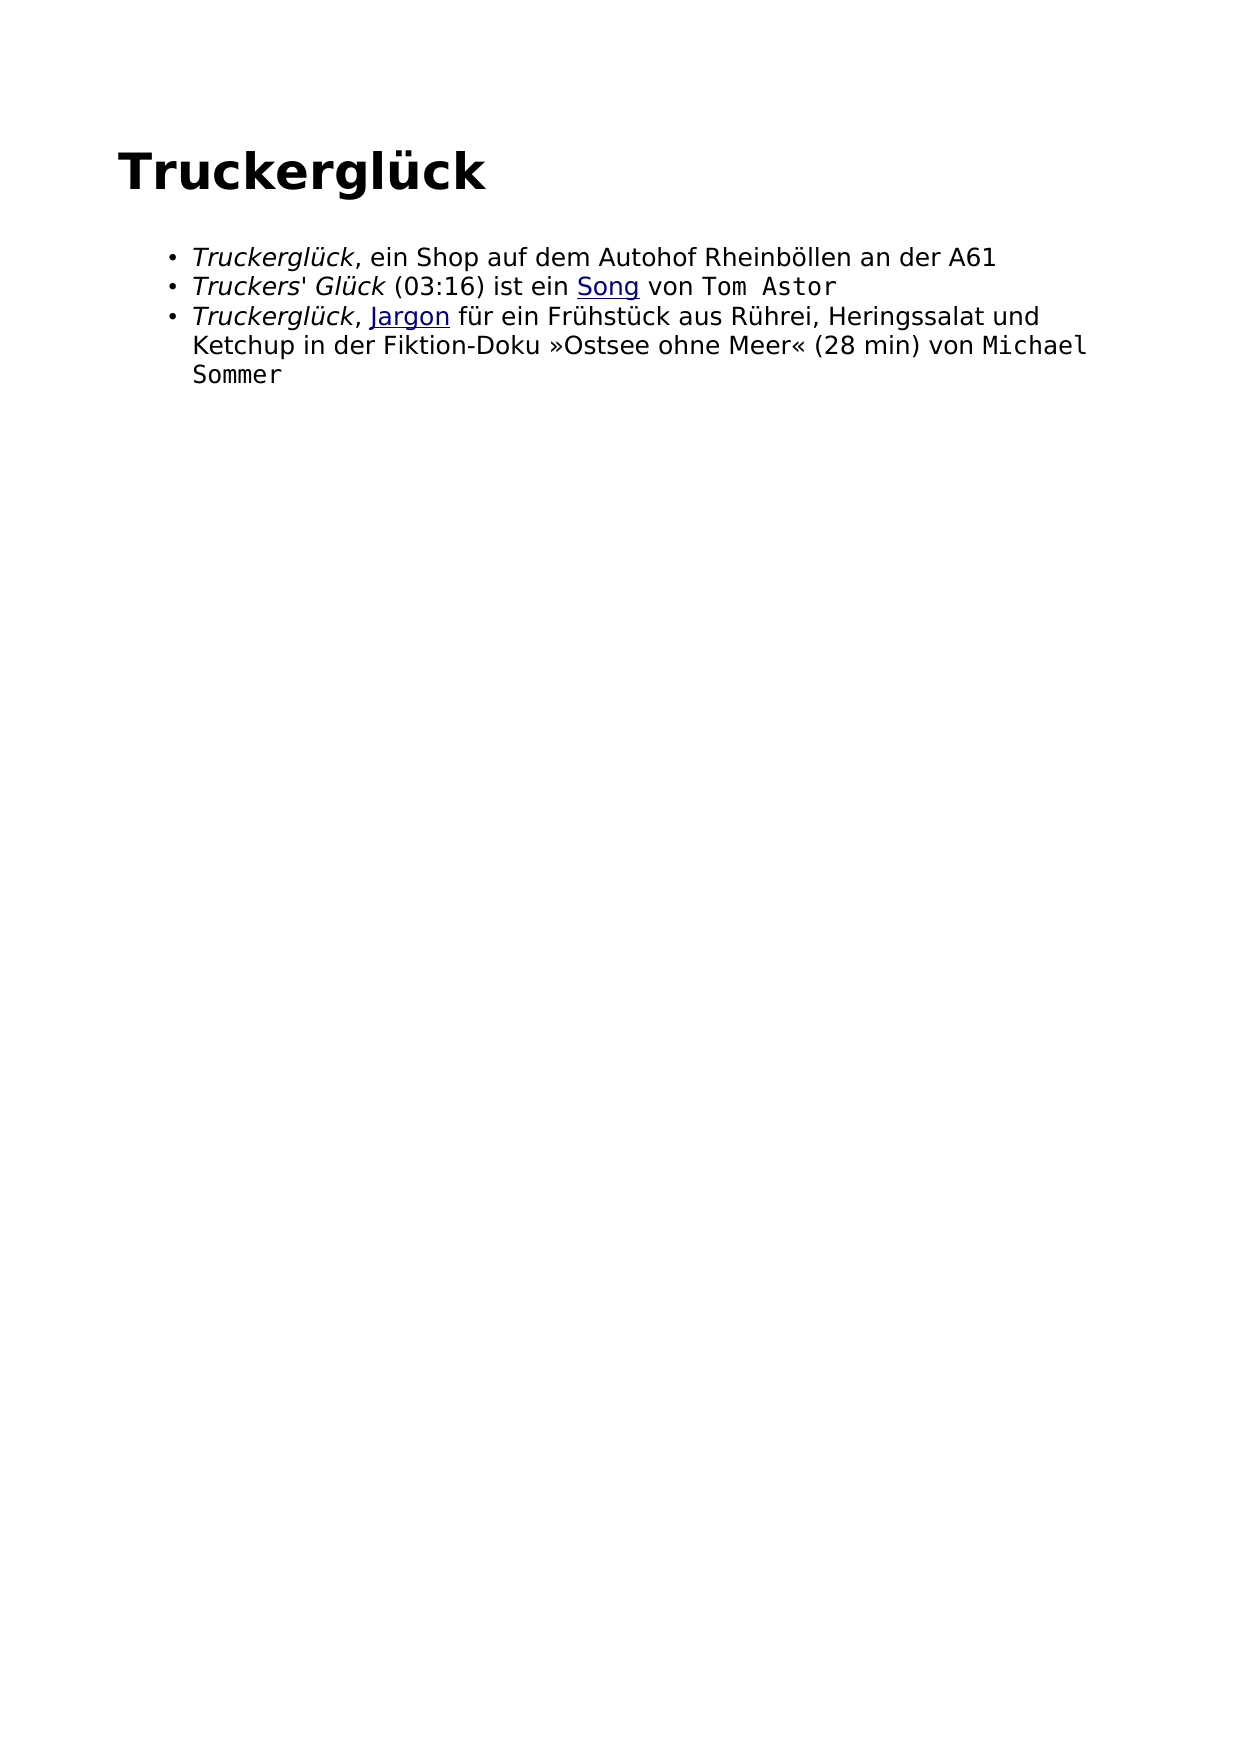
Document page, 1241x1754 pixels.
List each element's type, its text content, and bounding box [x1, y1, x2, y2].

list Truckerglück, ein Shop auf dem Autohof Rheinböllen an der A61 [177, 243, 1122, 272]
list Truckers' Glück (03:16) ist ein Song von Tom Astor [177, 272, 1122, 302]
list Truckerglück, Jargon für ein Frühstück aus Rührei, Heringssalat und Ketchup in der Fiktion-Doku »Ostsee ohne Meer« (28 min) von Michael Sommer [177, 302, 1122, 389]
subtitle Truckerglück [118, 143, 1122, 201]
